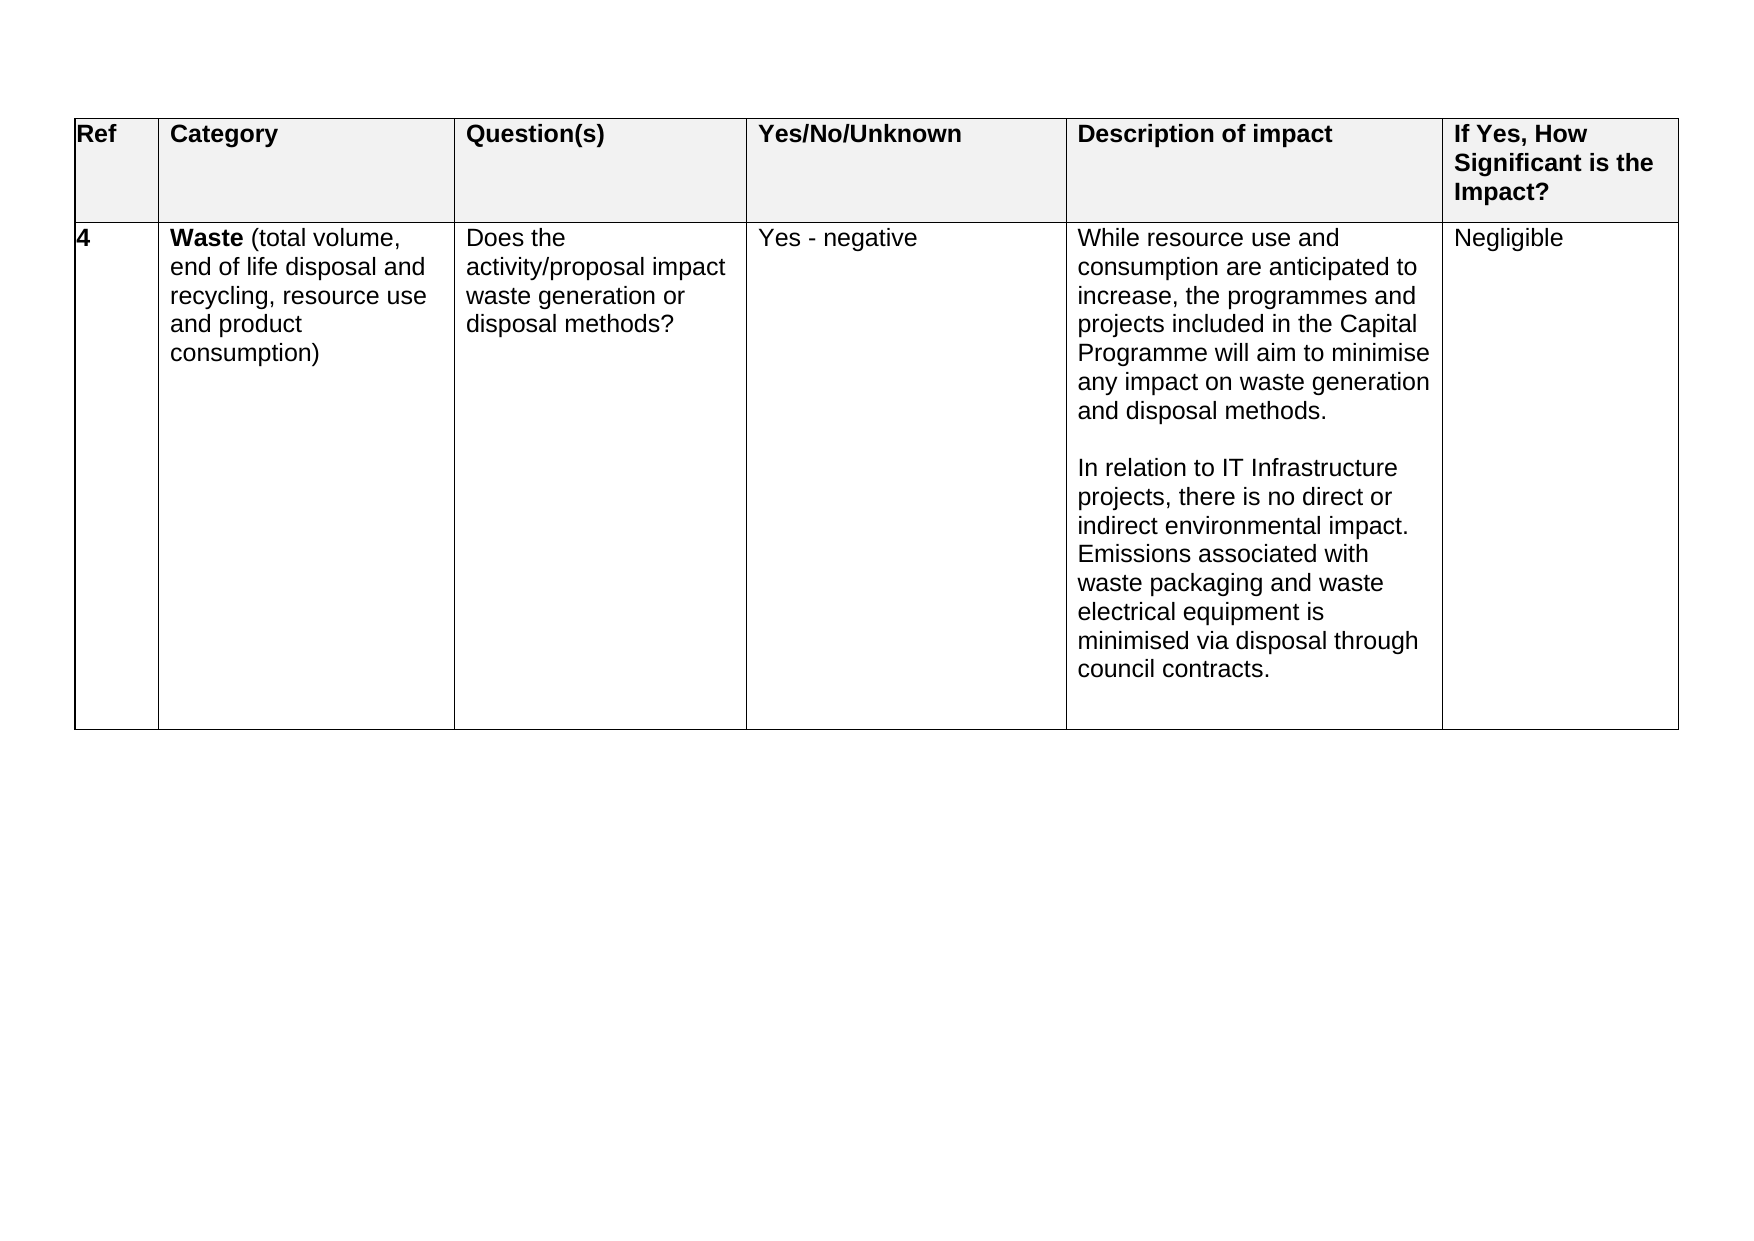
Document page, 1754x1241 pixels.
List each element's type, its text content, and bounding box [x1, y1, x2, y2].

table_header If Yes, How Significant is the Impact? [1443, 119, 1678, 222]
table_cell Does the activity/proposal impact waste generation or disposal methods? [455, 223, 746, 728]
table_cell Negligible [1443, 223, 1678, 728]
table_header Yes/No/Unknown [747, 119, 1066, 222]
table_header Question(s) [455, 119, 746, 222]
table_header Ref [76, 119, 158, 222]
table_cell Waste (total volume, end of life disposal and recycling, resource use and product consumption) [159, 223, 454, 728]
table_header Description of impact [1067, 119, 1442, 222]
table_header Category [159, 119, 454, 222]
table_cell Yes - negative [747, 223, 1066, 728]
table_cell While resource use and consumption are anticipated to increase, the programmes and projects included in the Capital Programme will aim to minimise any impact on waste generation and disposal methods. In relation to IT Infrastructure projects, there is no direct or indirect environmental impact. Emissions associated with waste packaging and waste electrical equipment is minimised via disposal through council contracts. [1067, 223, 1442, 728]
table_cell 4 [76, 223, 158, 728]
